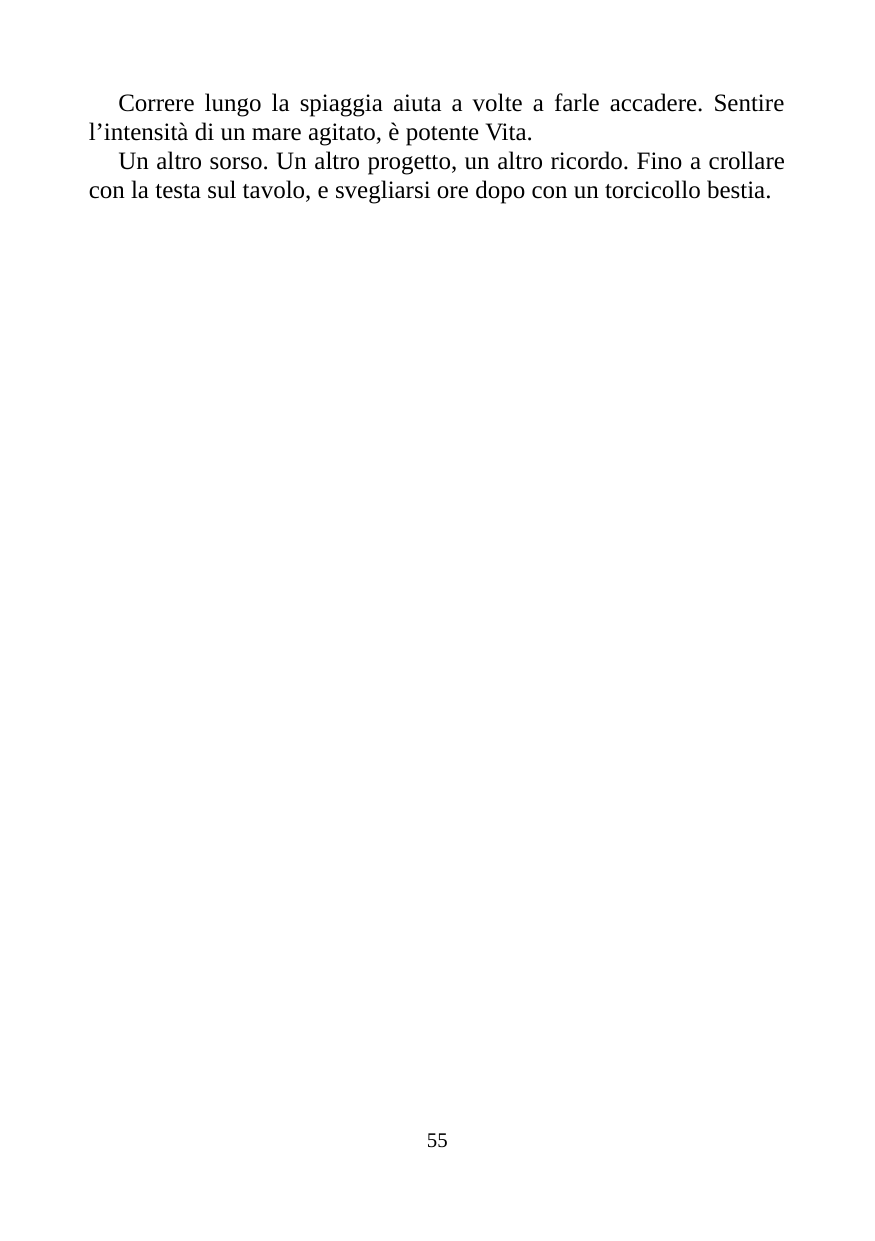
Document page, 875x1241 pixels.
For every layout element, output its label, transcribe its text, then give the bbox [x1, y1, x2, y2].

text Correre lungo la spiaggia aiuta a volte a farle accadere. Sentire l’intensità di un mare agitato, è potente Vita. [88, 88, 786, 146]
subtitle [88, 667, 786, 1098]
text Un altro sorso. Un altro progetto, un altro ricordo. Fino a crollare con la testa sul tavolo, e svegliarsi ore dopo con un torcicollo bestia. [88, 146, 786, 203]
